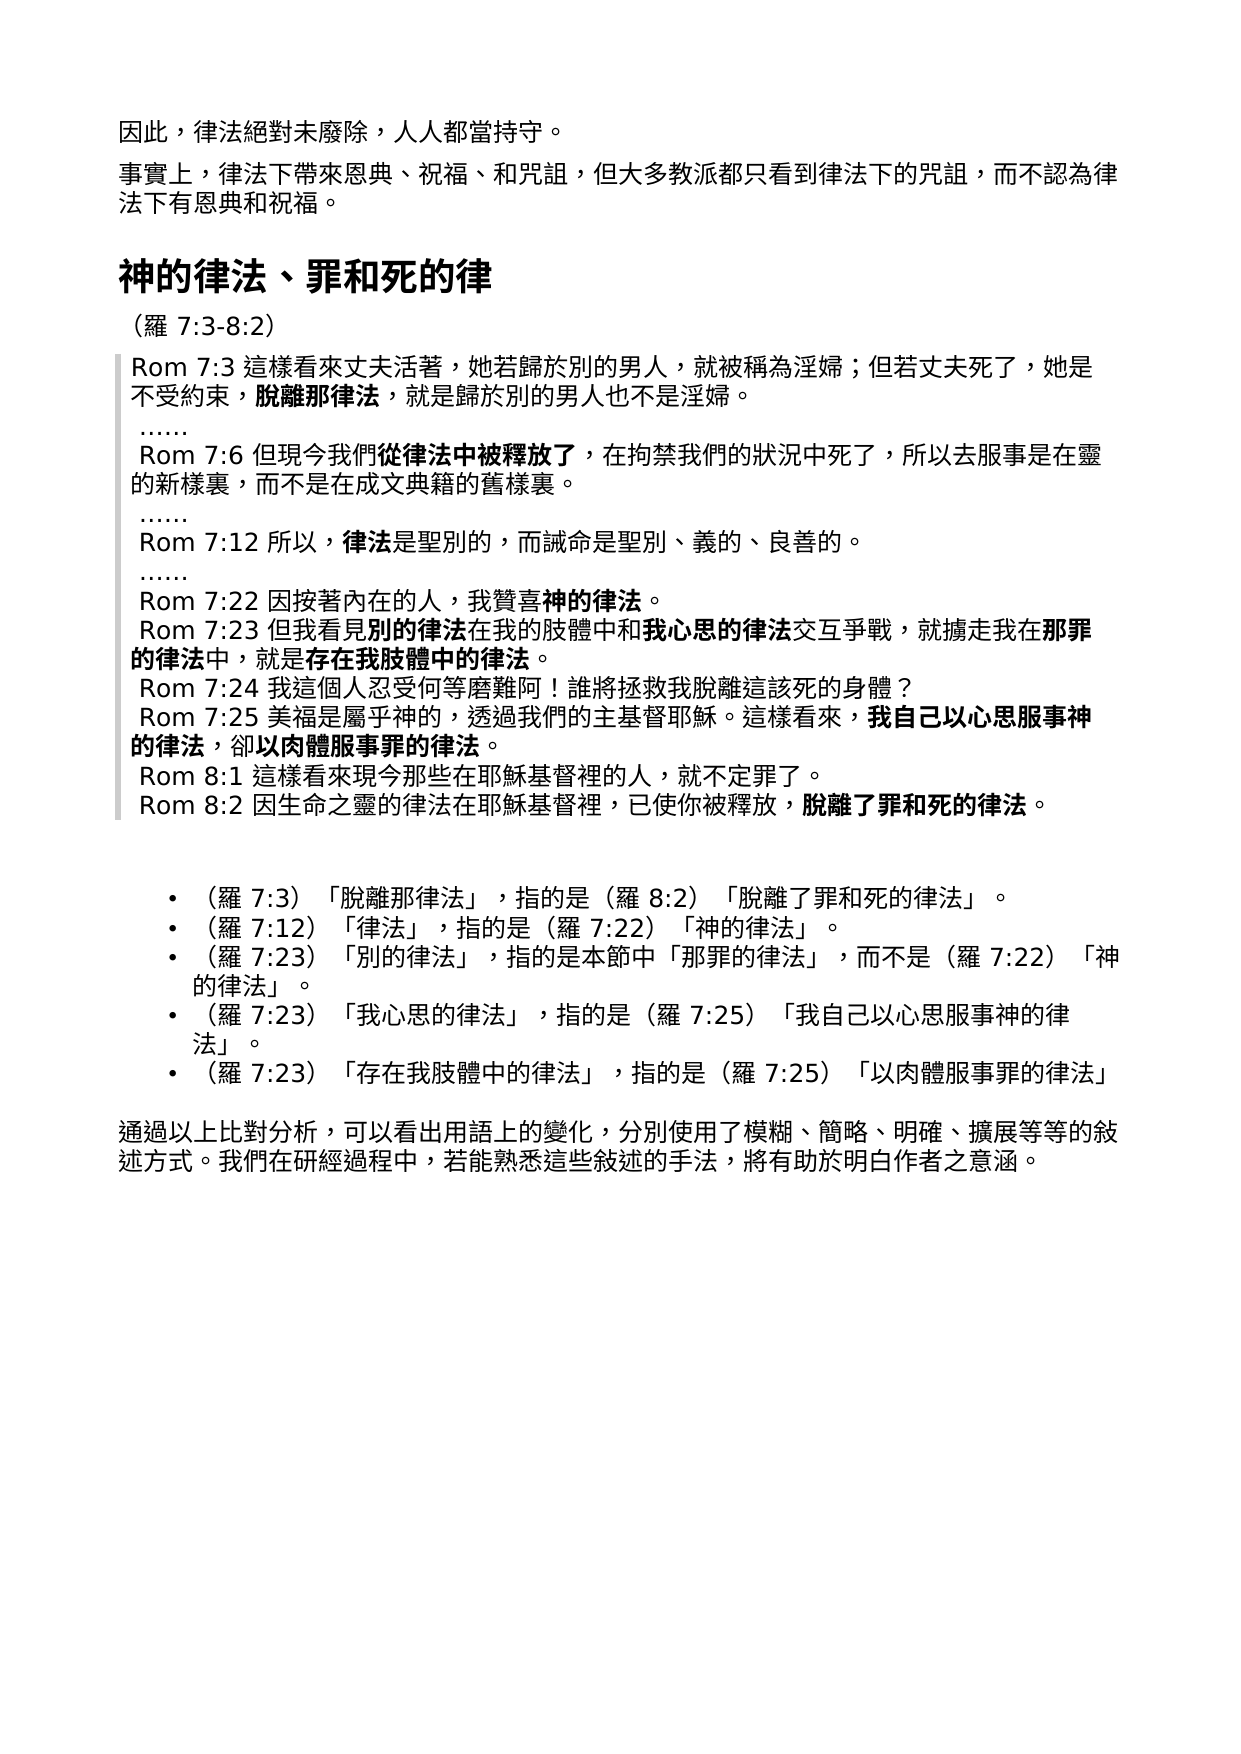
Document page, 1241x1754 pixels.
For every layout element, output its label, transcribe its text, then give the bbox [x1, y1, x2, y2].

list （羅 7:23）「我心思的律法」，指的是（羅 7:25）「我自己以心思服事神的律法」。 [177, 1001, 1122, 1059]
list （羅 7:23）「別的律法」，指的是本節中「那罪的律法」，而不是（羅 7:22）「神的律法」。 [177, 943, 1122, 1001]
list （羅 7:12）「律法」，指的是（羅 7:22）「神的律法」。 [177, 914, 1122, 943]
list （羅 7:3）「脫離那律法」，指的是（羅 8:2）「脫離了罪和死的律法」。 [177, 884, 1122, 914]
table_header Rom 7:3 這樣看來丈夫活著，她若歸於別的男人，就被稱為淫婦；但若丈夫死了，她是不受約束，脫離那律法，就是歸於別的男人也不是淫婦。 …… Rom 7:6 但現今我們從律法中被釋放了，在拘禁我們的狀況中死了，所以去服事是在靈的新樣裏，而不是在成文典籍的舊樣裏。 …… Rom 7:12 所以，律法是聖別的，而誡命是聖別、義的、良善的。 …… Rom 7:22 因按著內在的人，我贊喜神的律法。 Rom 7:23 但我看見別的律法在我的肢體中和我心思的律法交互爭戰，就擄走我在那罪的律法中，就是存在我肢體中的律法。 Rom 7:24 我這個人忍受何等磨難阿！誰將拯救我脫離這該死的身體？ Rom 7:25 美福是屬乎神的，透過我們的主基督耶穌。這樣看來，我自己以心思服事神的律法，卻以肉體服事罪的律法。 Rom 8:1 這樣看來現今那些在耶穌基督裡的人，就不定罪了。 Rom 8:2 因生命之靈的律法在耶穌基督裡，已使你被釋放，脫離了罪和死的律法。 [121, 354, 1122, 820]
text （羅 7:3-8:2） [118, 312, 1122, 341]
text 因此，律法絕對未廢除，人人都當持守。 [118, 118, 1122, 147]
text 通過以上比對分析，可以看出用語上的變化，分別使用了模糊、簡略、明確、擴展等等的敍述方式。我們在研經過程中，若能熟悉這些敍述的手法，將有助於明白作者之意涵。 [118, 1118, 1122, 1177]
subtitle 神的律法、罪和死的律 [118, 256, 1122, 299]
list （羅 7:23）「存在我肢體中的律法」，指的是（羅 7:25）「以肉體服事罪的律法」 [177, 1059, 1122, 1089]
text 事實上，律法下帶來恩典、祝福、和咒詛，但大多教派都只看到律法下的咒詛，而不認為律法下有恩典和祝福。 [118, 160, 1122, 218]
